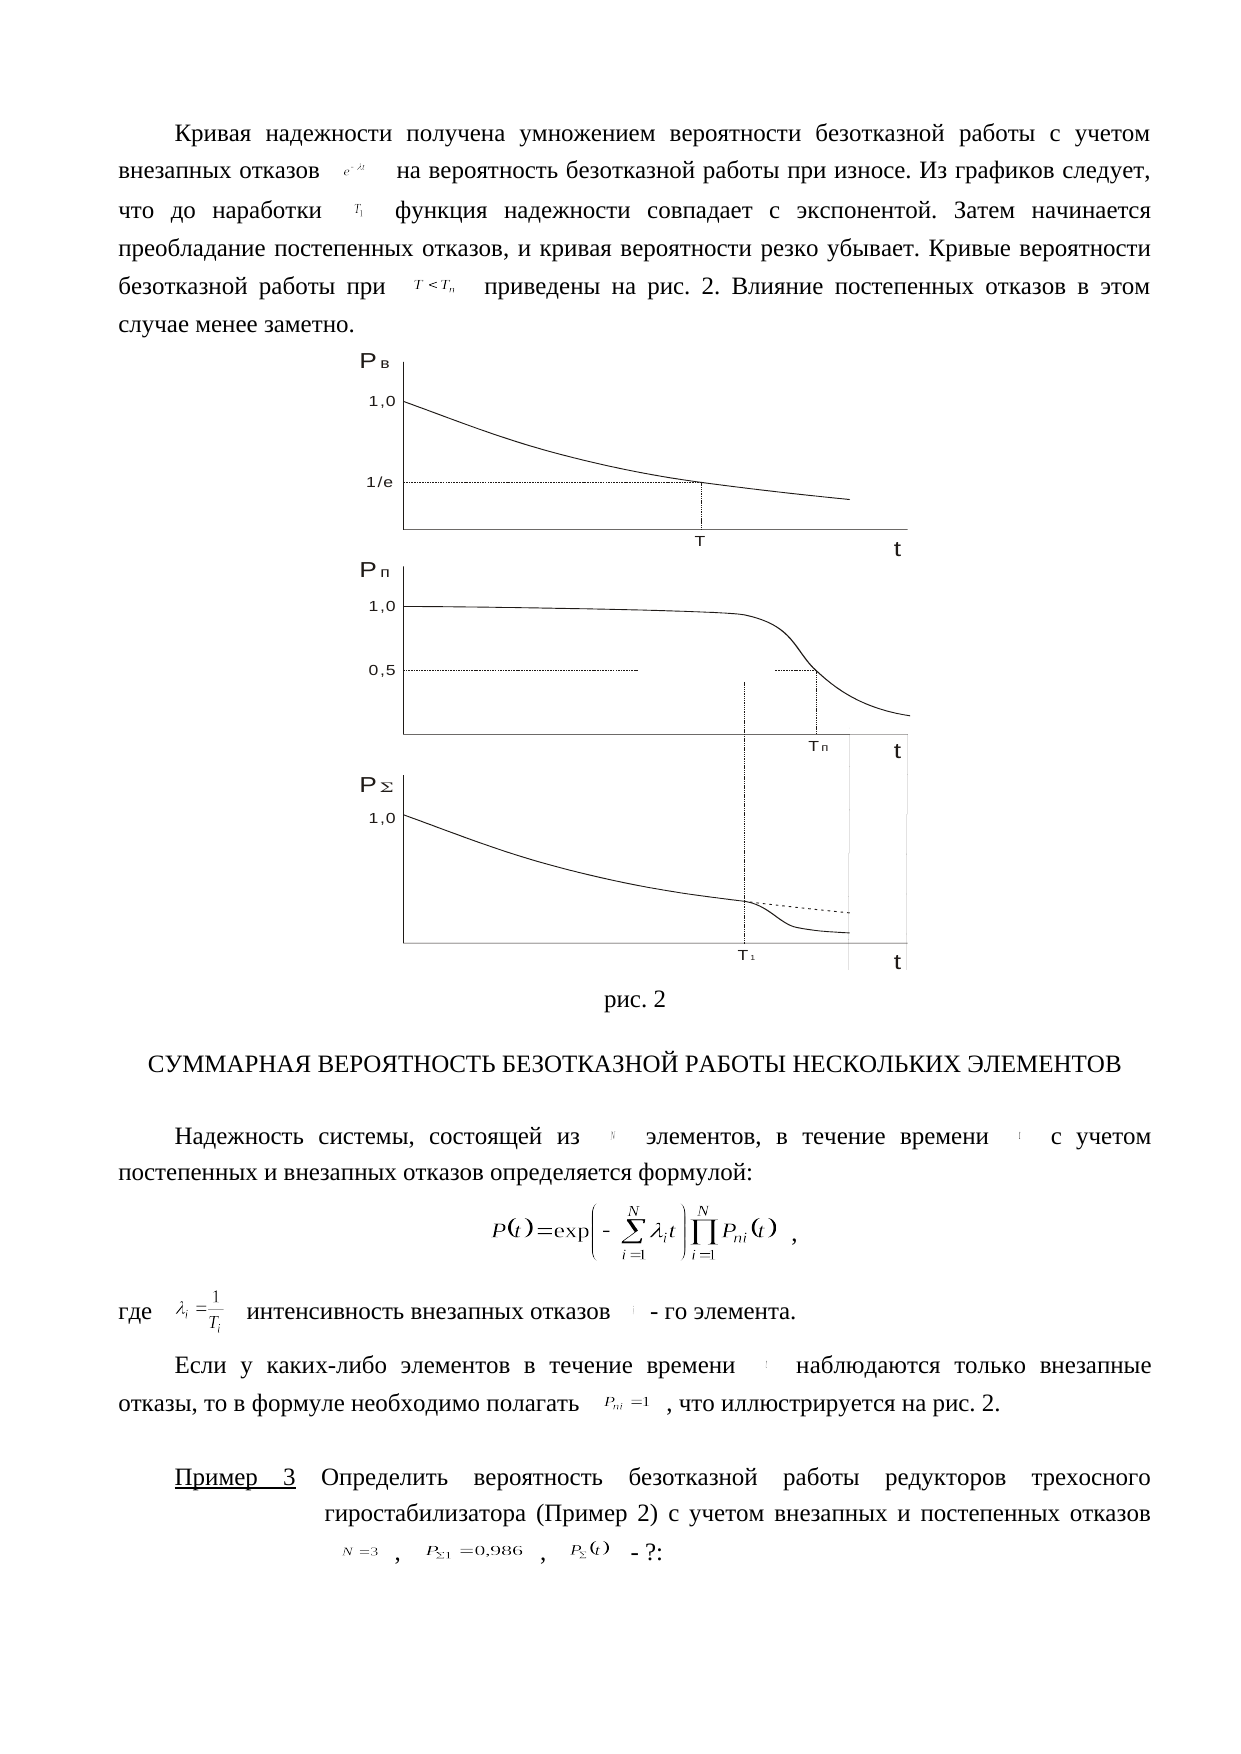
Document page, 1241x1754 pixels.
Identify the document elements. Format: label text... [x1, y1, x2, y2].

text Надежность системы, состоящей из элементов, в течение времени с учетом постепенных и внезапных отказов определяется формулой: [118, 1121, 1152, 1186]
text Кривая надежности получена умножением вероятности безотказной работы с учетом внезапных отказов на вероятность безотказной работы при износе. Из графиков следует, что до наработки функция надежности совпадает с экспонентой. Затем начинается преобладание постепенных отказов, и кривая вероятности резко убывает. Кривые вероятности безотказной работы при приведены на рис. 2. Влияние постепенных отказов в этом случае менее заметно. [118, 118, 1152, 338]
text Пример 3 Определить вероятность безотказной работы редукторов трехосного гиростабилизатора (Пример 2) с учетом внезапных и постепенных отказов , , - ?: [174, 1462, 1152, 1569]
table_header рис. 2 [107, 345, 1163, 1013]
text Если у каких-либо элементов в течение времени наблюдаются только внезапные отказы, то в формуле необходимо полагать , что иллюстрируется на рис. 2. [118, 1350, 1152, 1419]
text где интенсивность внезапных отказов - го элемента. [118, 1278, 1152, 1343]
text суммарная вероятность безотказной работы нескольких элементов [118, 1049, 1152, 1078]
text , [118, 1193, 1152, 1271]
